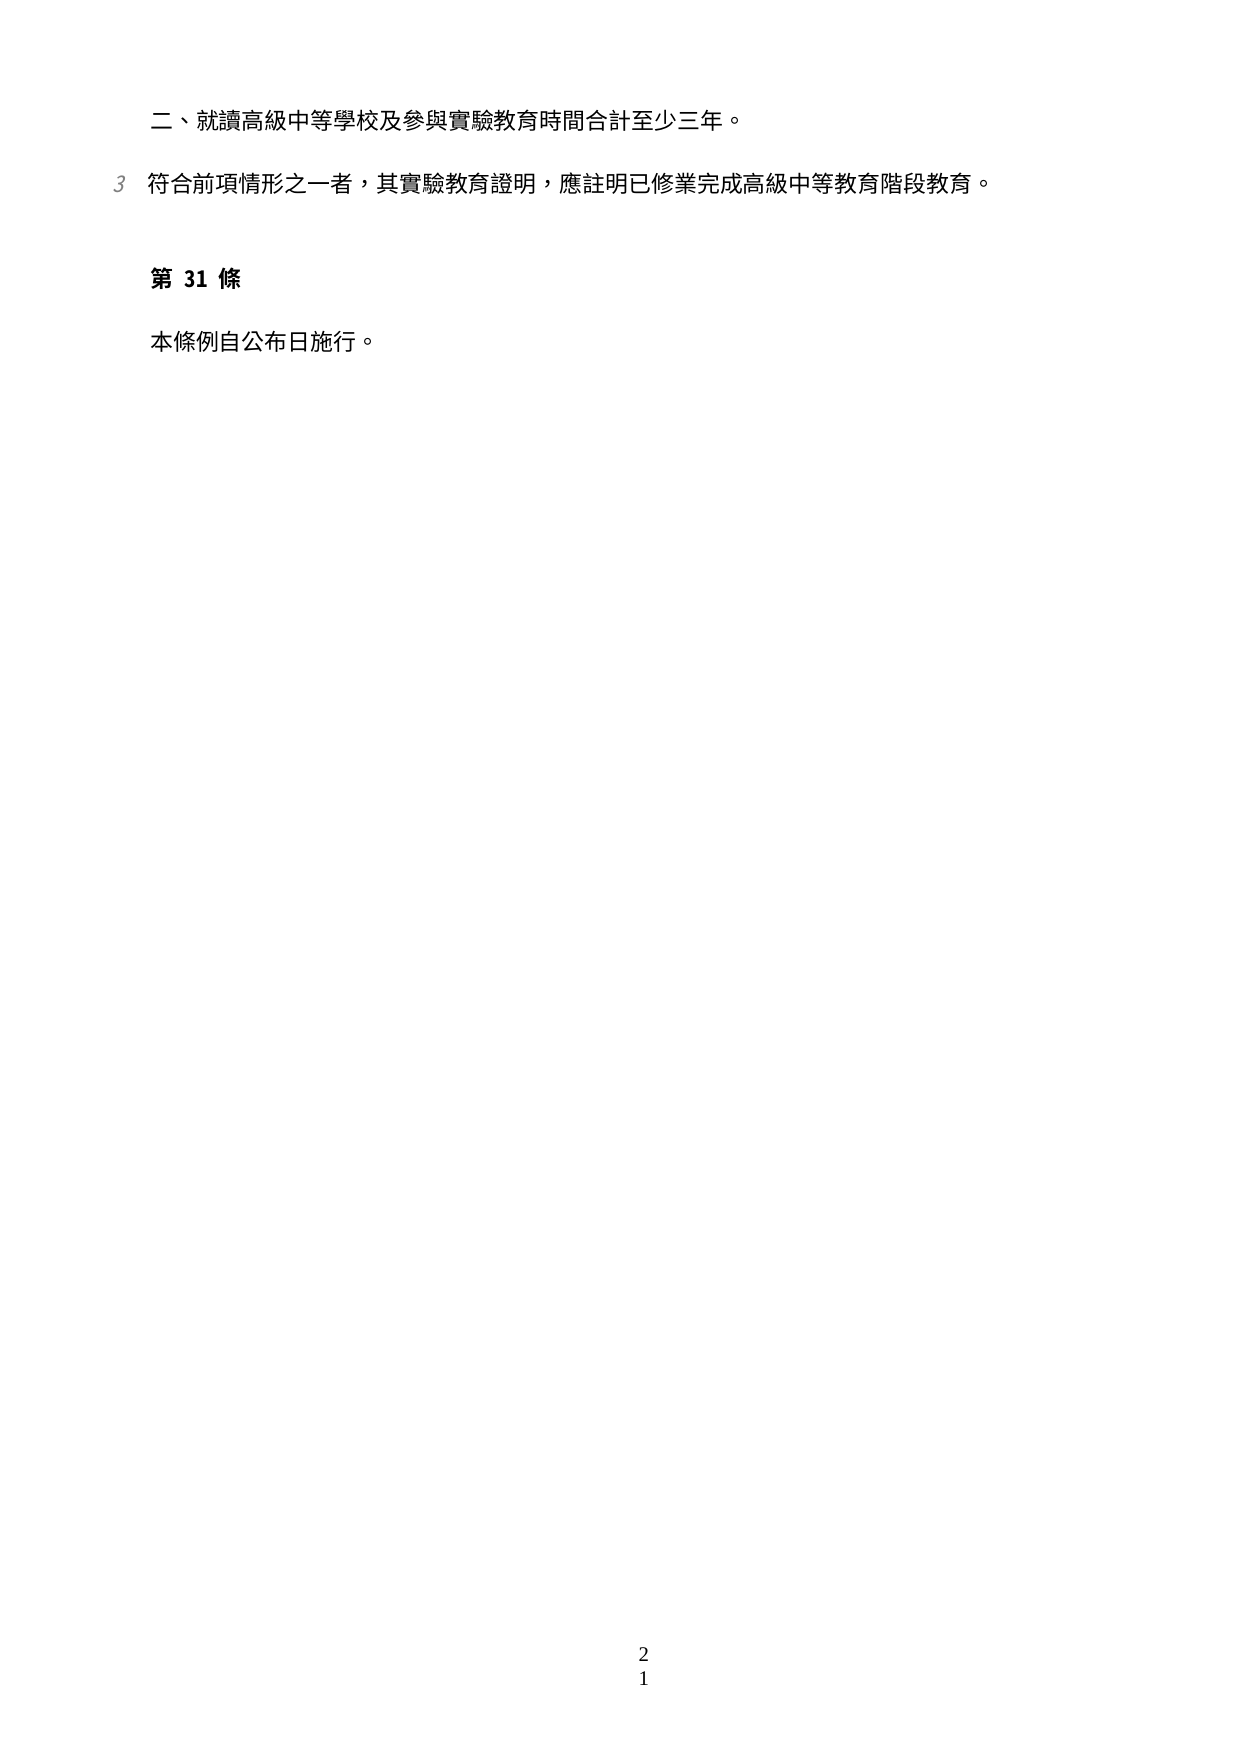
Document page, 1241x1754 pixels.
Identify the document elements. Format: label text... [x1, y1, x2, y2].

text 3 符合前項情形之一者，其實驗教育證明，應註明已修業完成高級中等教育階段教育。 [112, 140, 1167, 203]
text 第 31 條 [150, 236, 1167, 299]
text 二、就讀高級中等學校及參與實驗教育時間合計至少三年。 [150, 78, 1167, 140]
text 本條例自公布日施行。 [150, 299, 1167, 361]
